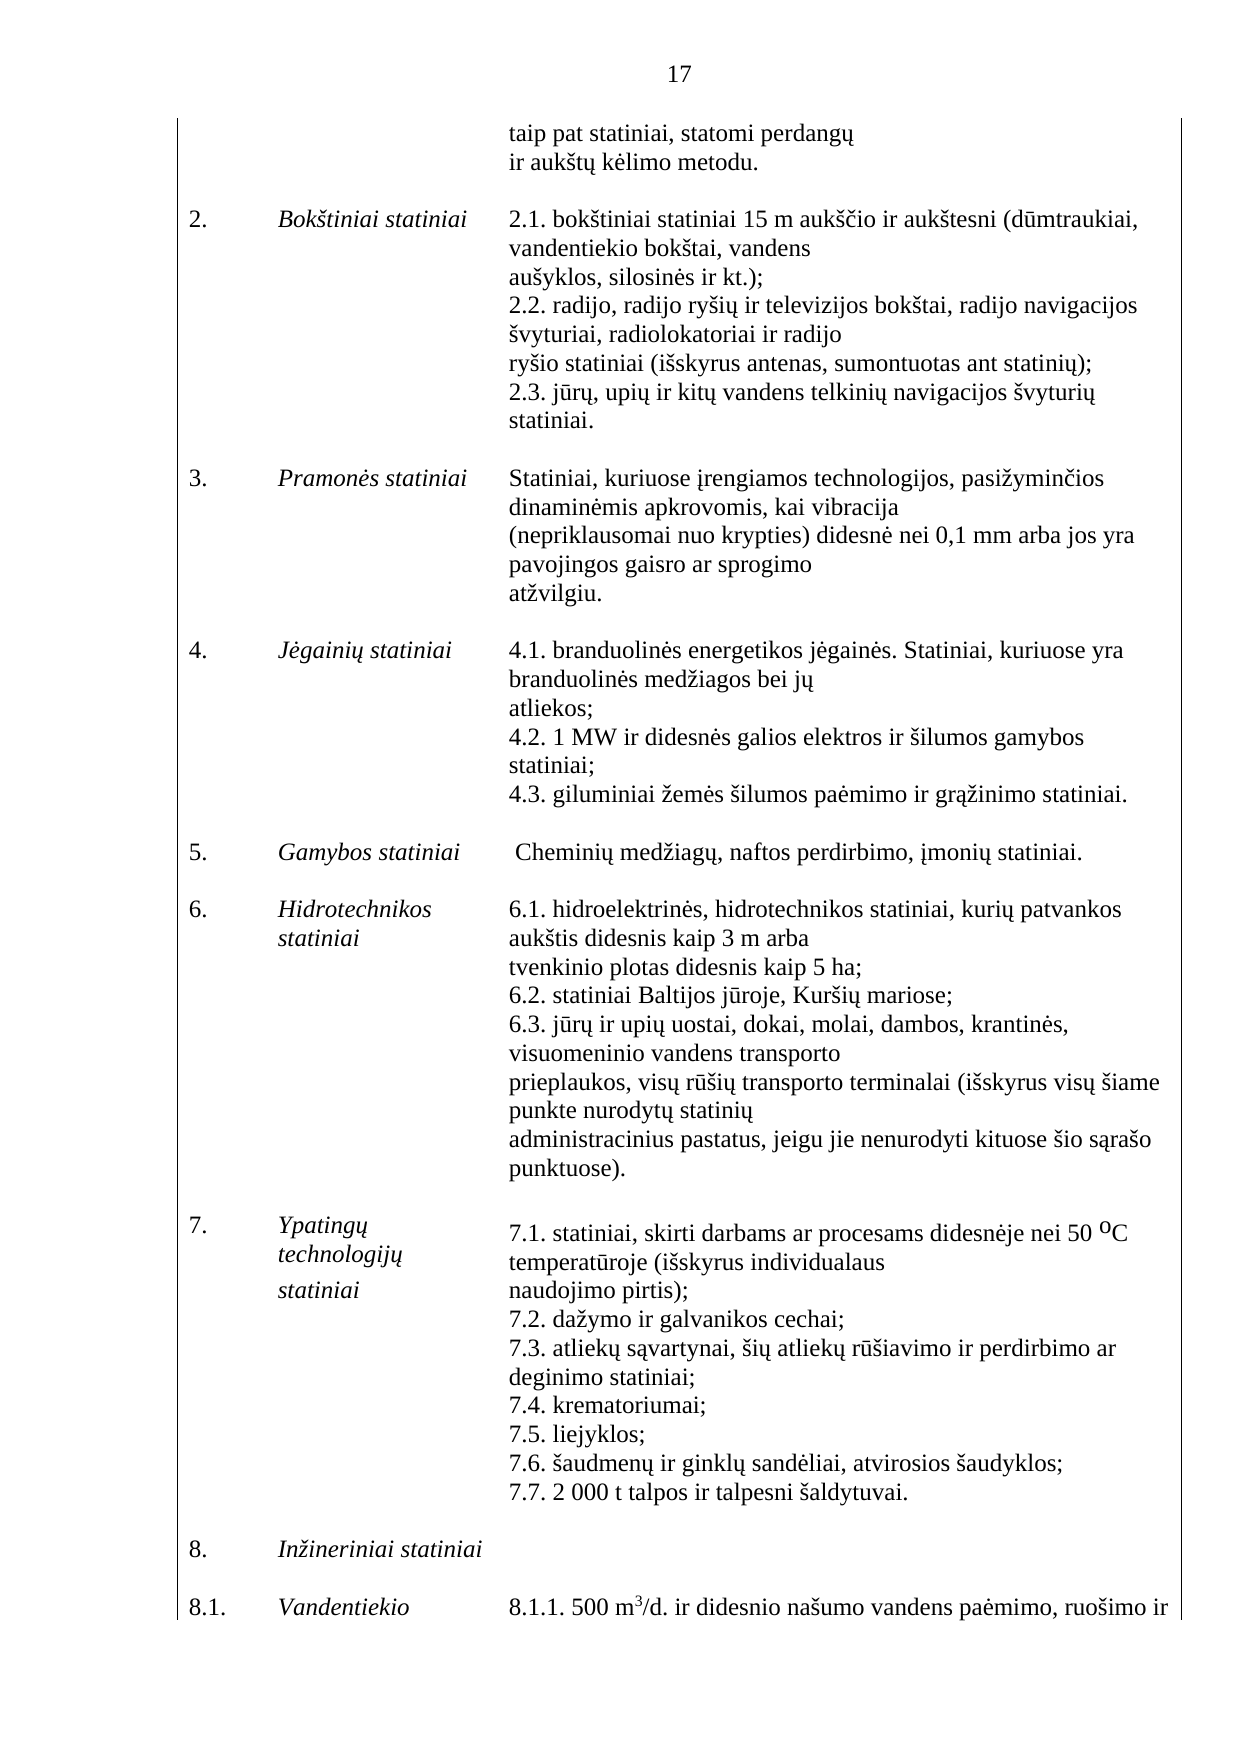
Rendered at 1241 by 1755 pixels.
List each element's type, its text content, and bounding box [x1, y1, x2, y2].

table_cell [266, 1448, 497, 1477]
table_cell [266, 1304, 497, 1333]
table_cell Inžineriniai statiniai [266, 1534, 497, 1563]
table_cell [178, 1333, 266, 1390]
table_cell [266, 377, 497, 434]
table_cell [498, 1563, 1181, 1592]
table_cell [178, 578, 266, 607]
table_cell 7.2. dažymo ir galvanikos cechai; [498, 1304, 1181, 1333]
table_cell [266, 1477, 497, 1505]
table_cell [178, 779, 266, 808]
table_cell [498, 1534, 1181, 1563]
table_cell Ypatingų technologijų [266, 1211, 497, 1275]
table_cell 6.1. hidroelektrinės, hidrotechnikos statiniai, kurių patvankos aukštis didesnis kaip 3 m arba [498, 894, 1181, 952]
table_cell [178, 147, 266, 176]
table_cell Pramonės statiniai [266, 463, 497, 521]
table_cell [266, 1067, 497, 1124]
table_cell [266, 952, 497, 981]
table_cell [266, 1182, 497, 1211]
table_cell [178, 1448, 266, 1477]
table_cell [266, 779, 497, 808]
table_cell atliekos; [498, 693, 1181, 722]
table_cell [178, 521, 266, 578]
table_cell 7. [178, 1211, 266, 1275]
table_cell ir aukštų kėlimo metodu. [498, 147, 1181, 176]
table_cell 3. [178, 463, 266, 521]
table_cell administracinius pastatus, jeigu jie nenurodyti kituose šio sąrašo punktuose). [498, 1124, 1181, 1182]
table_cell 2. [178, 204, 266, 262]
table_cell [178, 348, 266, 377]
table_cell [498, 176, 1181, 204]
table_cell [178, 1419, 266, 1448]
table_cell prieplaukos, visų rūšių transporto terminalai (išskyrus visų šiame punkte nurodytų statinių [498, 1067, 1181, 1124]
table_cell 4.3. giluminiai žemės šilumos paėmimo ir grąžinimo statiniai. [498, 779, 1181, 808]
table_cell [178, 607, 266, 636]
table_cell [266, 521, 497, 578]
table_cell [266, 693, 497, 722]
table_cell [266, 1009, 497, 1067]
table_cell atžvilgiu. [498, 578, 1181, 607]
table_cell Vandentiekio [266, 1592, 497, 1620]
table_cell [266, 607, 497, 636]
table_cell taip pat statiniai, statomi perdangų [498, 118, 1181, 147]
table_cell [178, 1390, 266, 1419]
table_cell [498, 1182, 1181, 1211]
table_cell statiniai [266, 1275, 497, 1304]
table_cell 2.1. bokštiniai statiniai 15 m aukščio ir aukštesni (dūmtraukiai, vandentiekio bokštai, vandens [498, 204, 1181, 262]
table_cell [266, 866, 497, 894]
table_cell 7.5. liejyklos; [498, 1419, 1181, 1448]
table_cell 7.1. statiniai, skirti darbams ar procesams didesnėje nei 50 oC temperatūroje (išskyrus individualaus [498, 1211, 1181, 1275]
table_cell [178, 118, 266, 147]
table_cell [178, 176, 266, 204]
table_cell [178, 1009, 266, 1067]
table_cell [266, 118, 497, 147]
table_cell [498, 434, 1181, 463]
table_cell Hidrotechnikos statiniai [266, 894, 497, 952]
table_cell Cheminių medžiagų, naftos perdirbimo, įmonių statiniai. [498, 837, 1181, 866]
table_cell [178, 1124, 266, 1182]
table_cell 5. [178, 837, 266, 866]
table_cell [266, 147, 497, 176]
table_cell [266, 262, 497, 291]
table_cell [266, 348, 497, 377]
table_cell [178, 1182, 266, 1211]
table_cell [178, 1505, 266, 1534]
table_cell [266, 1124, 497, 1182]
table_cell 2.3. jūrų, upių ir kitų vandens telkinių navigacijos švyturių statiniai. [498, 377, 1181, 434]
table_cell [178, 722, 266, 779]
table_cell 8. [178, 1534, 266, 1563]
table_cell [266, 1390, 497, 1419]
table_cell aušyklos, silosinės ir kt.); [498, 262, 1181, 291]
table_cell [498, 607, 1181, 636]
table_cell 7.6. šaudmenų ir ginklų sandėliai, atvirosios šaudyklos; [498, 1448, 1181, 1477]
table_cell 8.1.1. 500 m3/d. ir didesnio našumo vandens paėmimo, ruošimo ir [498, 1592, 1181, 1620]
table_cell [266, 1505, 497, 1534]
table_cell (nepriklausomai nuo krypties) didesnė nei 0,1 mm arba jos yra pavojingos gaisro ar sprogimo [498, 521, 1181, 578]
table_cell [266, 808, 497, 837]
table_cell [178, 808, 266, 837]
table_cell 4.2. 1 MW ir didesnės galios elektros ir šilumos gamybos statiniai; [498, 722, 1181, 779]
table_cell [266, 981, 497, 1009]
table_cell 8.1. [178, 1592, 266, 1620]
table_cell [178, 952, 266, 981]
table_cell [178, 1563, 266, 1592]
table_cell [266, 722, 497, 779]
table_cell 4. [178, 636, 266, 693]
table_cell [178, 1477, 266, 1505]
table_cell 6.2. statiniai Baltijos jūroje, Kuršių mariose; [498, 981, 1181, 1009]
table_cell ryšio statiniai (išskyrus antenas, sumontuotas ant statinių); [498, 348, 1181, 377]
table_cell [266, 176, 497, 204]
table_cell 7.3. atliekų sąvartynai, šių atliekų rūšiavimo ir perdirbimo ar deginimo statiniai; [498, 1333, 1181, 1390]
table_cell 7.4. krematoriumai; [498, 1390, 1181, 1419]
table_cell [178, 693, 266, 722]
table_cell Statiniai, kuriuose įrengiamos technologijos, pasižyminčios dinaminėmis apkrovomis, kai vibracija [498, 463, 1181, 521]
table_cell Jėgainių statiniai [266, 636, 497, 693]
table_cell tvenkinio plotas didesnis kaip 5 ha; [498, 952, 1181, 981]
table_cell 4.1. branduolinės energetikos jėgainės. Statiniai, kuriuose yra branduolinės medžiagos bei jų [498, 636, 1181, 693]
table_cell [178, 1304, 266, 1333]
table_cell naudojimo pirtis); [498, 1275, 1181, 1304]
table_cell 6. [178, 894, 266, 952]
table_cell [498, 866, 1181, 894]
table_cell [266, 578, 497, 607]
table_cell [178, 377, 266, 434]
table_cell Gamybos statiniai [266, 837, 497, 866]
table_cell [178, 981, 266, 1009]
table_cell [266, 291, 497, 348]
table_cell 7.7. 2 000 t talpos ir talpesni šaldytuvai. [498, 1477, 1181, 1505]
table_cell [266, 1333, 497, 1390]
table_cell 6.3. jūrų ir upių uostai, dokai, molai, dambos, krantinės, visuomeninio vandens transporto [498, 1009, 1181, 1067]
table_cell [266, 1563, 497, 1592]
table_cell [498, 808, 1181, 837]
table_cell 2.2. radijo, radijo ryšių ir televizijos bokštai, radijo navigacijos švyturiai, radiolokatoriai ir radijo [498, 291, 1181, 348]
table_cell Bokštiniai statiniai [266, 204, 497, 262]
table_cell [178, 262, 266, 291]
table_cell [178, 866, 266, 894]
table_cell [266, 434, 497, 463]
table_cell [266, 1419, 497, 1448]
table_cell [498, 1505, 1181, 1534]
table_cell [178, 434, 266, 463]
table_cell [178, 1067, 266, 1124]
table_cell [178, 1275, 266, 1304]
table_cell [178, 291, 266, 348]
